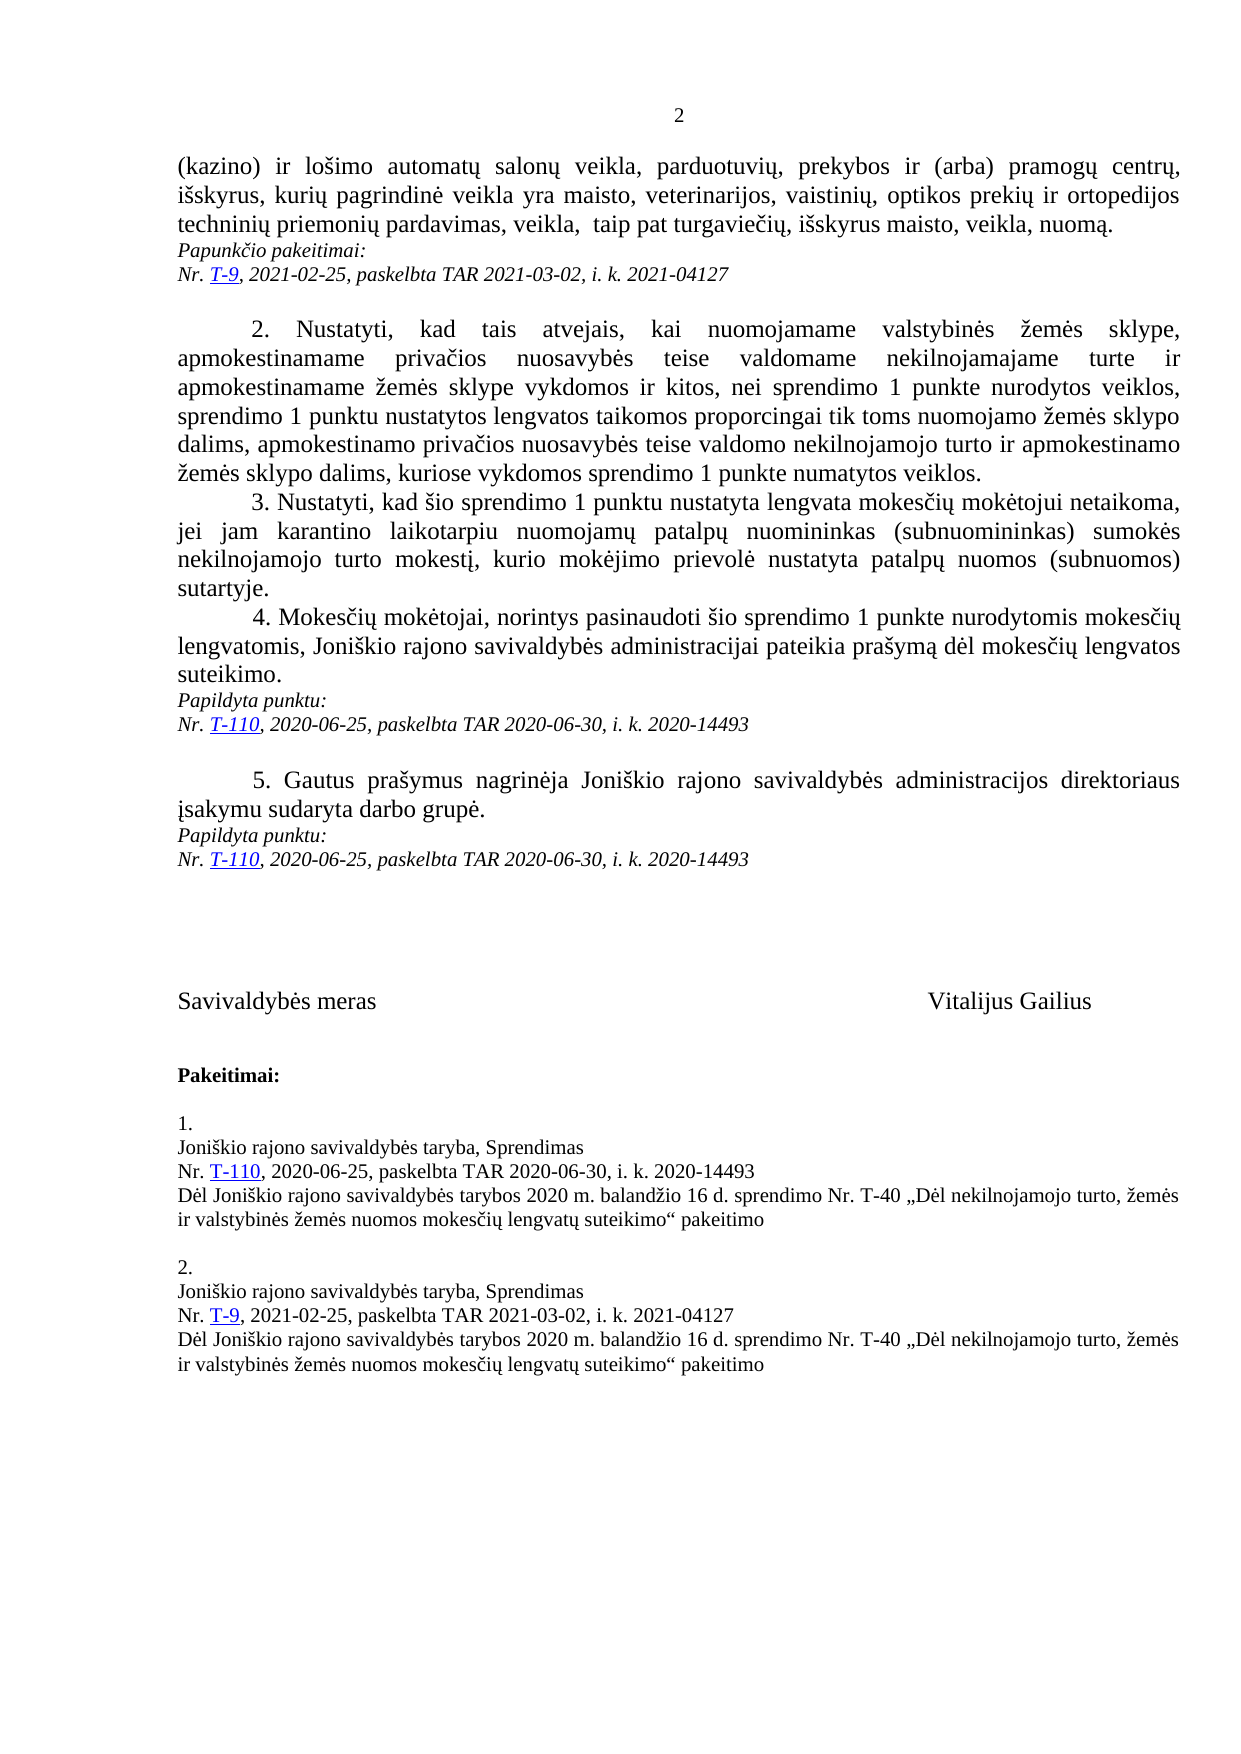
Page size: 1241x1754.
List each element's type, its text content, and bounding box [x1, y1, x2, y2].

text Nr. T-110, 2020-06-25, paskelbta TAR 2020-06-30, i. k. 2020-14493 [177, 847, 1181, 871]
text 1. [177, 1111, 1181, 1135]
text 5. Gautus prašymus nagrinėja Joniškio rajono savivaldybės administracijos direktoriaus įsakymu sudaryta darbo grupė. [177, 765, 1181, 823]
text 2. Nustatyti, kad tais atvejais, kai nuomojamame valstybinės žemės sklype, apmokestinamame privačios nuosavybės teise valdomame nekilnojamajame turte ir apmokestinamame žemės sklype vykdomos ir kitos, nei sprendimo 1 punkte nurodytos veiklos, sprendimo 1 punktu nustatytos lengvatos taikomos proporcingai tik toms nuomojamo žemės sklypo dalims, apmokestinamo privačios nuosavybės teise valdomo nekilnojamojo turto ir apmokestinamo žemės sklypo dalims, kuriose vykdomos sprendimo 1 punkte numatytos veiklos. [177, 314, 1181, 487]
text Nr. T-110, 2020-06-25, paskelbta TAR 2020-06-30, i. k. 2020-14493 [177, 1159, 1181, 1183]
text Papunkčio pakeitimai: [177, 238, 1181, 262]
text 3. Nustatyti, kad šio sprendimo 1 punktu nustatyta lengvata mokesčių mokėtojui netaikoma, jei jam karantino laikotarpiu nuomojamų patalpų nuomininkas (subnuomininkas) sumokės nekilnojamojo turto mokestį, kurio mokėjimo prievolė nustatyta patalpų nuomos (subnuomos) sutartyje. [177, 487, 1181, 602]
text (kazino) ir lošimo automatų salonų veikla, parduotuvių, prekybos ir (arba) pramogų centrų, išskyrus, kurių pagrindinė veikla yra maisto, veterinarijos, vaistinių, optikos prekių ir ortopedijos techninių priemonių pardavimas, veikla, taip pat turgaviečių, išskyrus maisto, veikla, nuomą. [177, 151, 1181, 238]
text Dėl Joniškio rajono savivaldybės tarybos 2020 m. balandžio 16 d. sprendimo Nr. T-40 „Dėl nekilnojamojo turto, žemės ir valstybinės žemės nuomos mokesčių lengvatų suteikimo“ pakeitimo [177, 1327, 1181, 1376]
text Joniškio rajono savivaldybės taryba, Sprendimas [177, 1279, 1181, 1303]
text Dėl Joniškio rajono savivaldybės tarybos 2020 m. balandžio 16 d. sprendimo Nr. T-40 „Dėl nekilnojamojo turto, žemės ir valstybinės žemės nuomos mokesčių lengvatų suteikimo“ pakeitimo [177, 1183, 1181, 1231]
text Nr. T-9, 2021-02-25, paskelbta TAR 2021-03-02, i. k. 2021-04127 [177, 262, 1181, 286]
text Nr. T-9, 2021-02-25, paskelbta TAR 2021-03-02, i. k. 2021-04127 [177, 1303, 1181, 1327]
text Papildyta punktu: [177, 688, 1181, 712]
text 2. [177, 1255, 1181, 1279]
text Pakeitimai: [177, 1063, 1181, 1087]
text 4. Mokesčių mokėtojai, norintys pasinaudoti šio sprendimo 1 punkte nurodytomis mokesčių lengvatomis, Joniškio rajono savivaldybės administracijai pateikia prašymą dėl mokesčių lengvatos suteikimo. [177, 602, 1181, 688]
text Nr. T-110, 2020-06-25, paskelbta TAR 2020-06-30, i. k. 2020-14493 [177, 712, 1181, 736]
text Joniškio rajono savivaldybės taryba, Sprendimas [177, 1135, 1181, 1159]
text Savivaldybės meras Vitalijus Gailius [177, 986, 1181, 1014]
text Papildyta punktu: [177, 823, 1181, 847]
